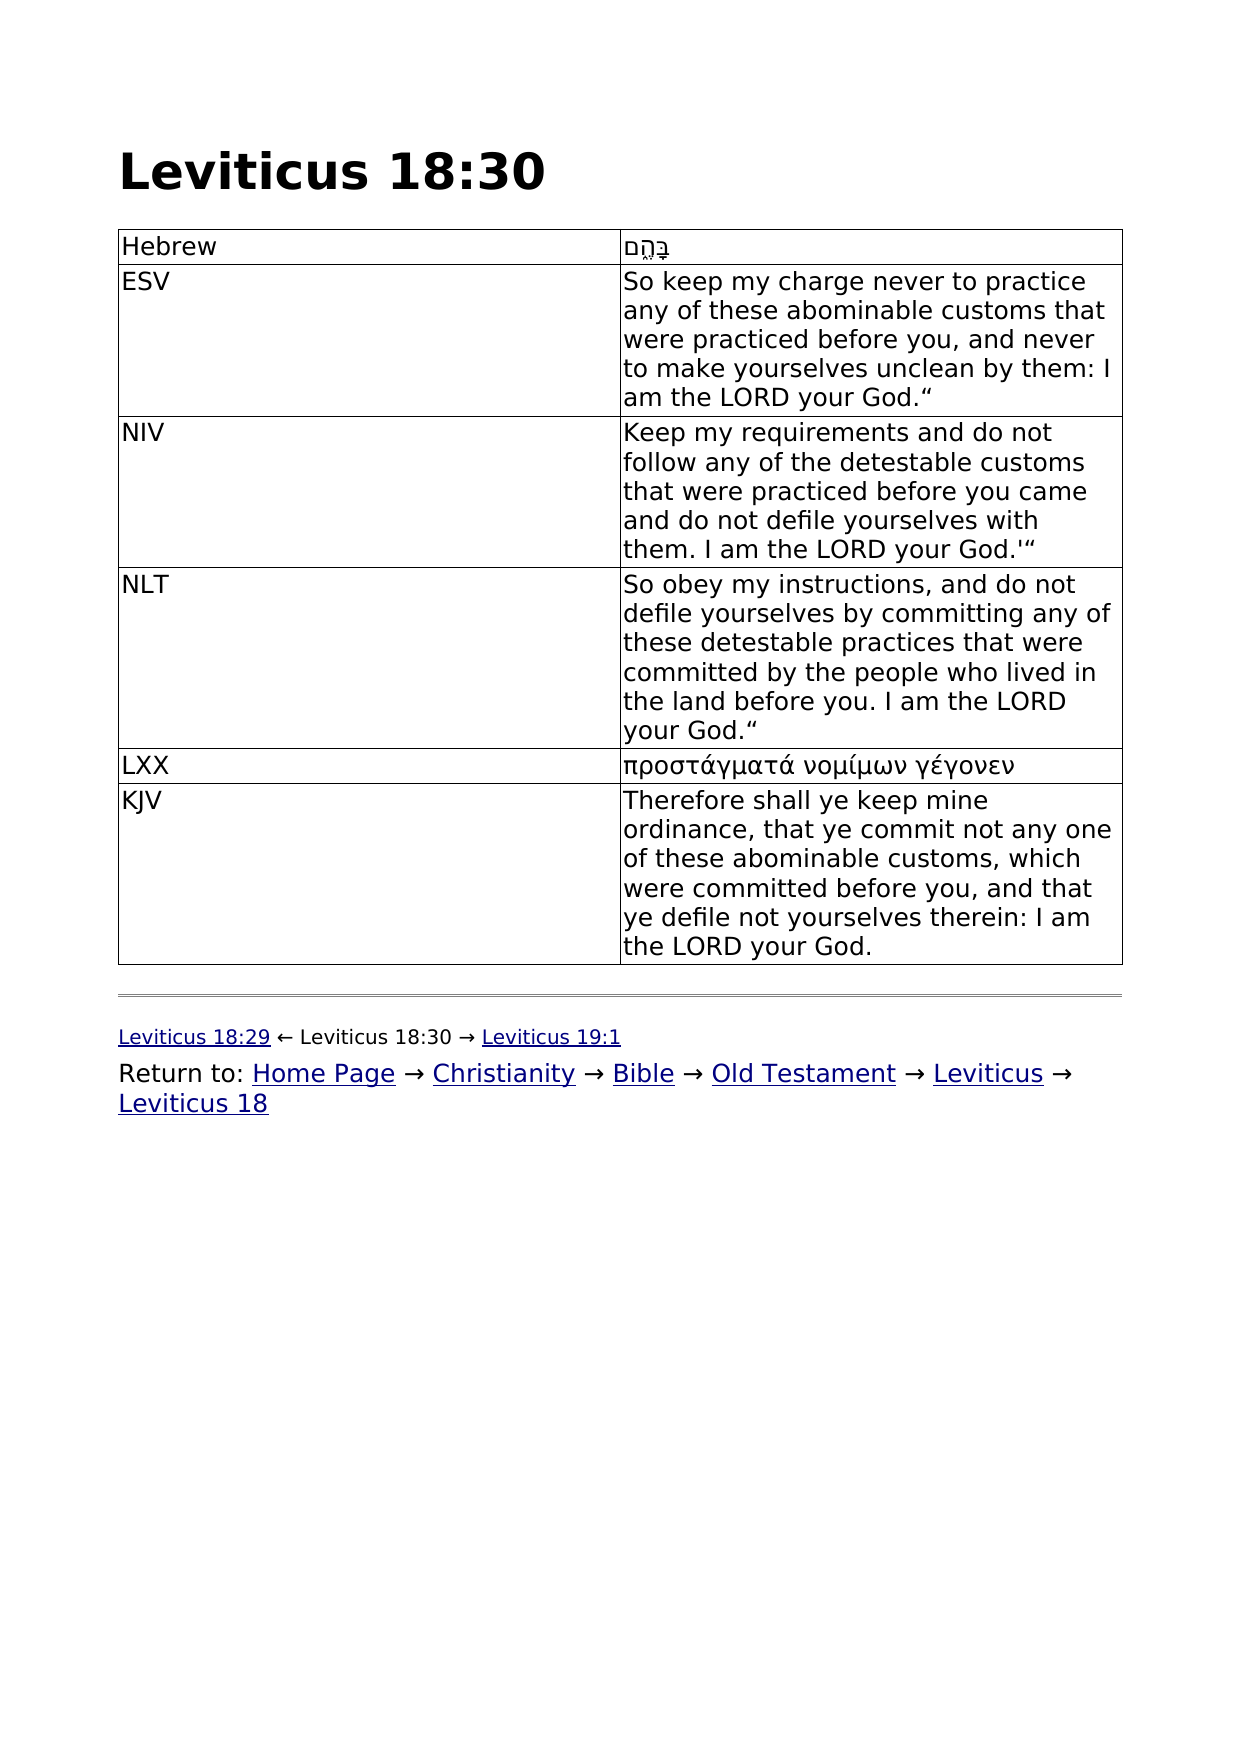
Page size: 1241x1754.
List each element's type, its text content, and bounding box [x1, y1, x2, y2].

table_cell Keep my requirements and do not follow any of the detestable customs that were practiced before you came and do not defile yourselves with them. I am the LORD your God.'“ [621, 417, 1122, 567]
table_cell NLT [119, 568, 620, 748]
table_header Hebrew [119, 230, 620, 264]
table_cell KJV [119, 784, 620, 964]
subtitle Leviticus 18:30 [118, 143, 1122, 201]
table_cell προστάγματά νομίμων γέγονεν [621, 749, 1122, 783]
table_cell So obey my instructions, and do not defile yourselves by committing any of these detestable practices that were committed by the people who lived in the land before you. I am the LORD your God.“ [621, 568, 1122, 748]
text Leviticus 18:29 ← Leviticus 18:30 → Leviticus 19:1 [118, 1026, 1122, 1059]
table_cell Therefore shall ye keep mine ordinance, that ye commit not any one of these abominable customs, which were committed before you, and that ye defile not yourselves therein: I am the LORD your God. [621, 784, 1122, 964]
table_header בָּהֶ֑ם [621, 230, 1122, 264]
table_cell So keep my charge never to practice any of these abominable customs that were practiced before you, and never to make yourselves unclean by them: I am the LORD your God.“ [621, 265, 1122, 416]
table_cell LXX [119, 749, 620, 783]
table_cell ESV [119, 265, 620, 416]
text Return to: Home Page → Christianity → Bible → Old Testament → Leviticus → Leviticus 18 [118, 1059, 1122, 1118]
table_cell NIV [119, 417, 620, 567]
